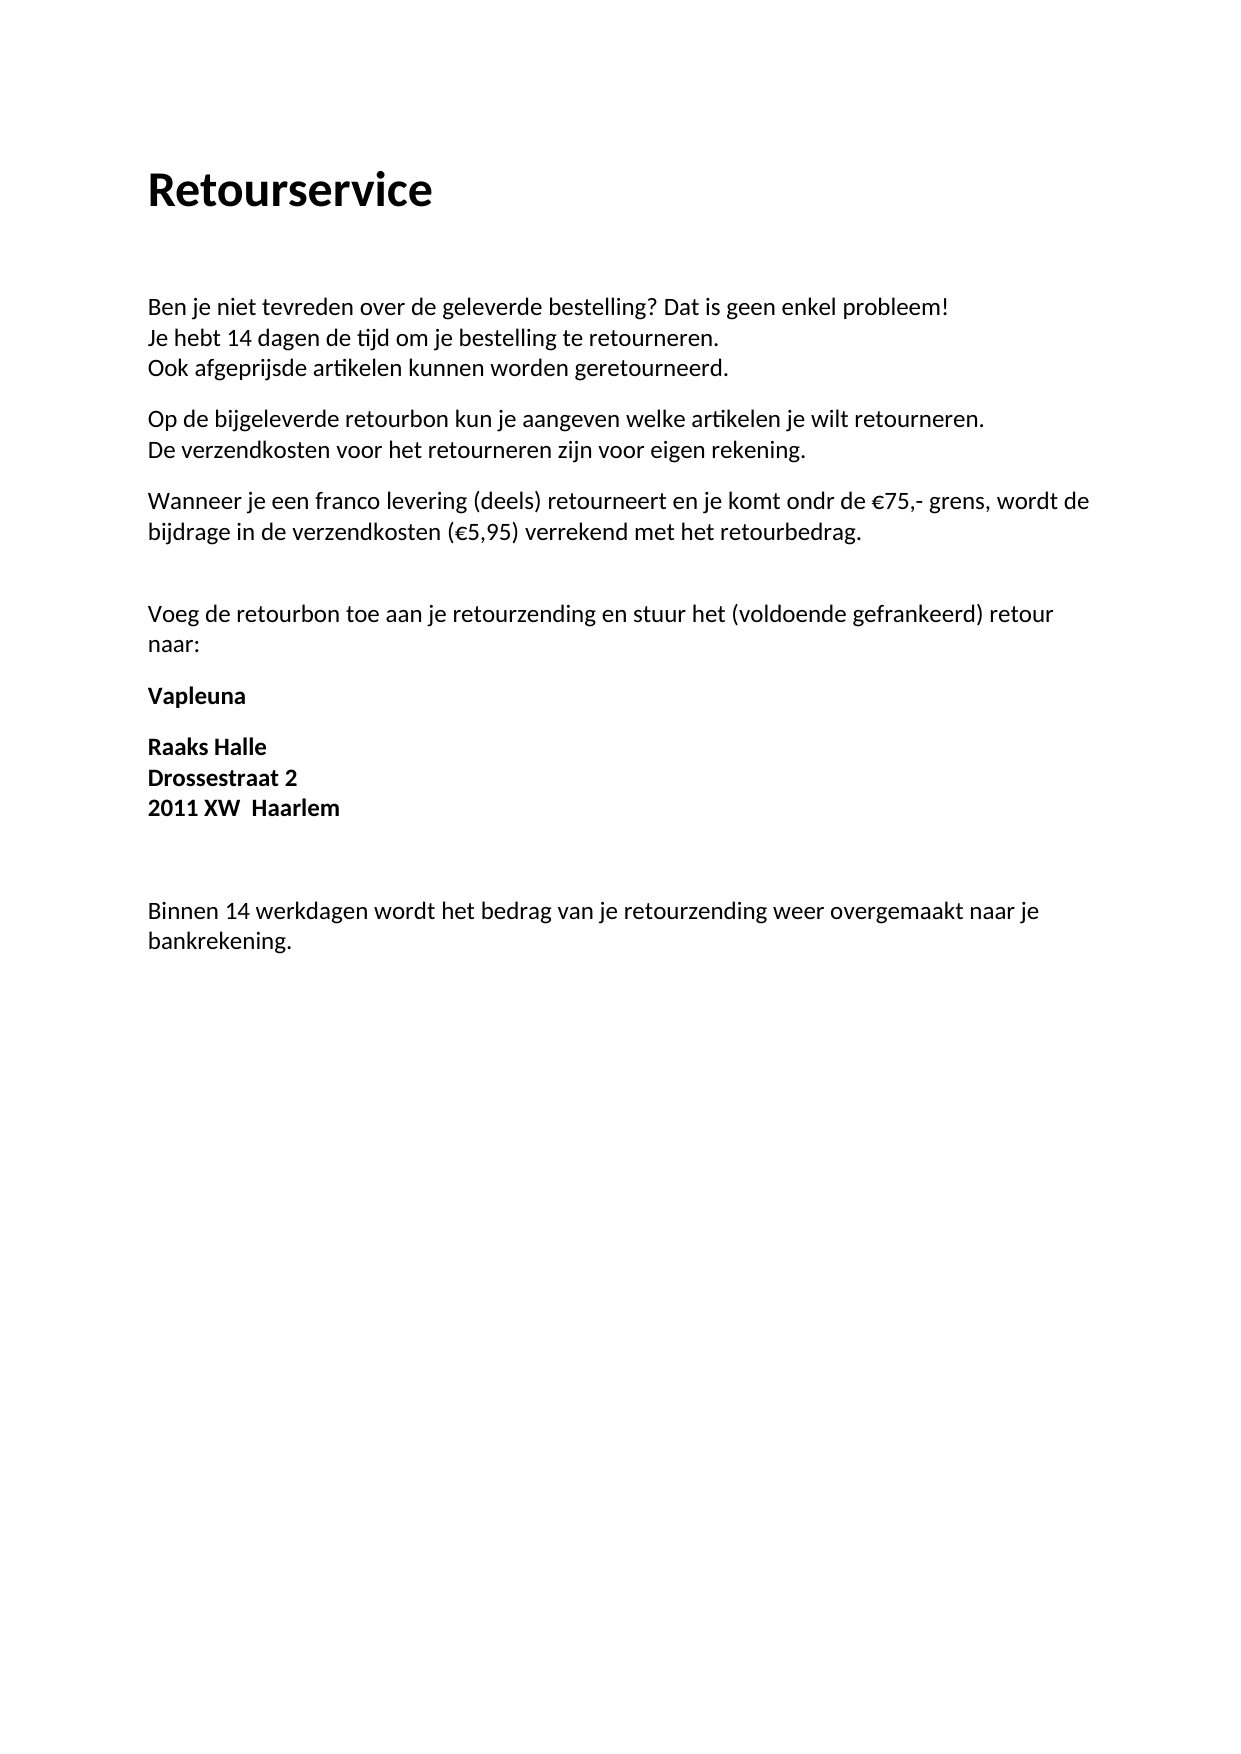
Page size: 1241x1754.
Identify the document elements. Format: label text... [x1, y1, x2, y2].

text Op de bijgeleverde retourbon kun je aangeven welke artikelen je wilt retourneren. De verzendkosten voor het retourneren zijn voor eigen rekening. [148, 404, 1093, 465]
text Vapleuna [148, 680, 1093, 710]
subtitle Retourservice [148, 158, 1093, 219]
text Wanneer je een franco levering (deels) retourneert en je komt ondr de €75,- grens, wordt de bijdrage in de verzendkosten (€5,95) verrekend met het retourbedrag. [148, 486, 1093, 547]
text Binnen 14 werkdagen wordt het bedrag van je retourzending weer overgemaakt naar je bankrekening. [148, 895, 1093, 956]
text Raaks Halle Drossestraat 2 2011 XW Haarlem [148, 731, 1093, 823]
text Ben je niet tevreden over de geleverde bestelling? Dat is geen enkel probleem! Je hebt 14 dagen de tijd om je bestelling te retourneren. Ook afgeprijsde artikelen kunnen worden geretourneerd. [148, 291, 1093, 383]
text Voeg de retourbon toe aan je retourzending en stuur het (voldoende gefrankeerd) retour naar: [148, 567, 1093, 659]
